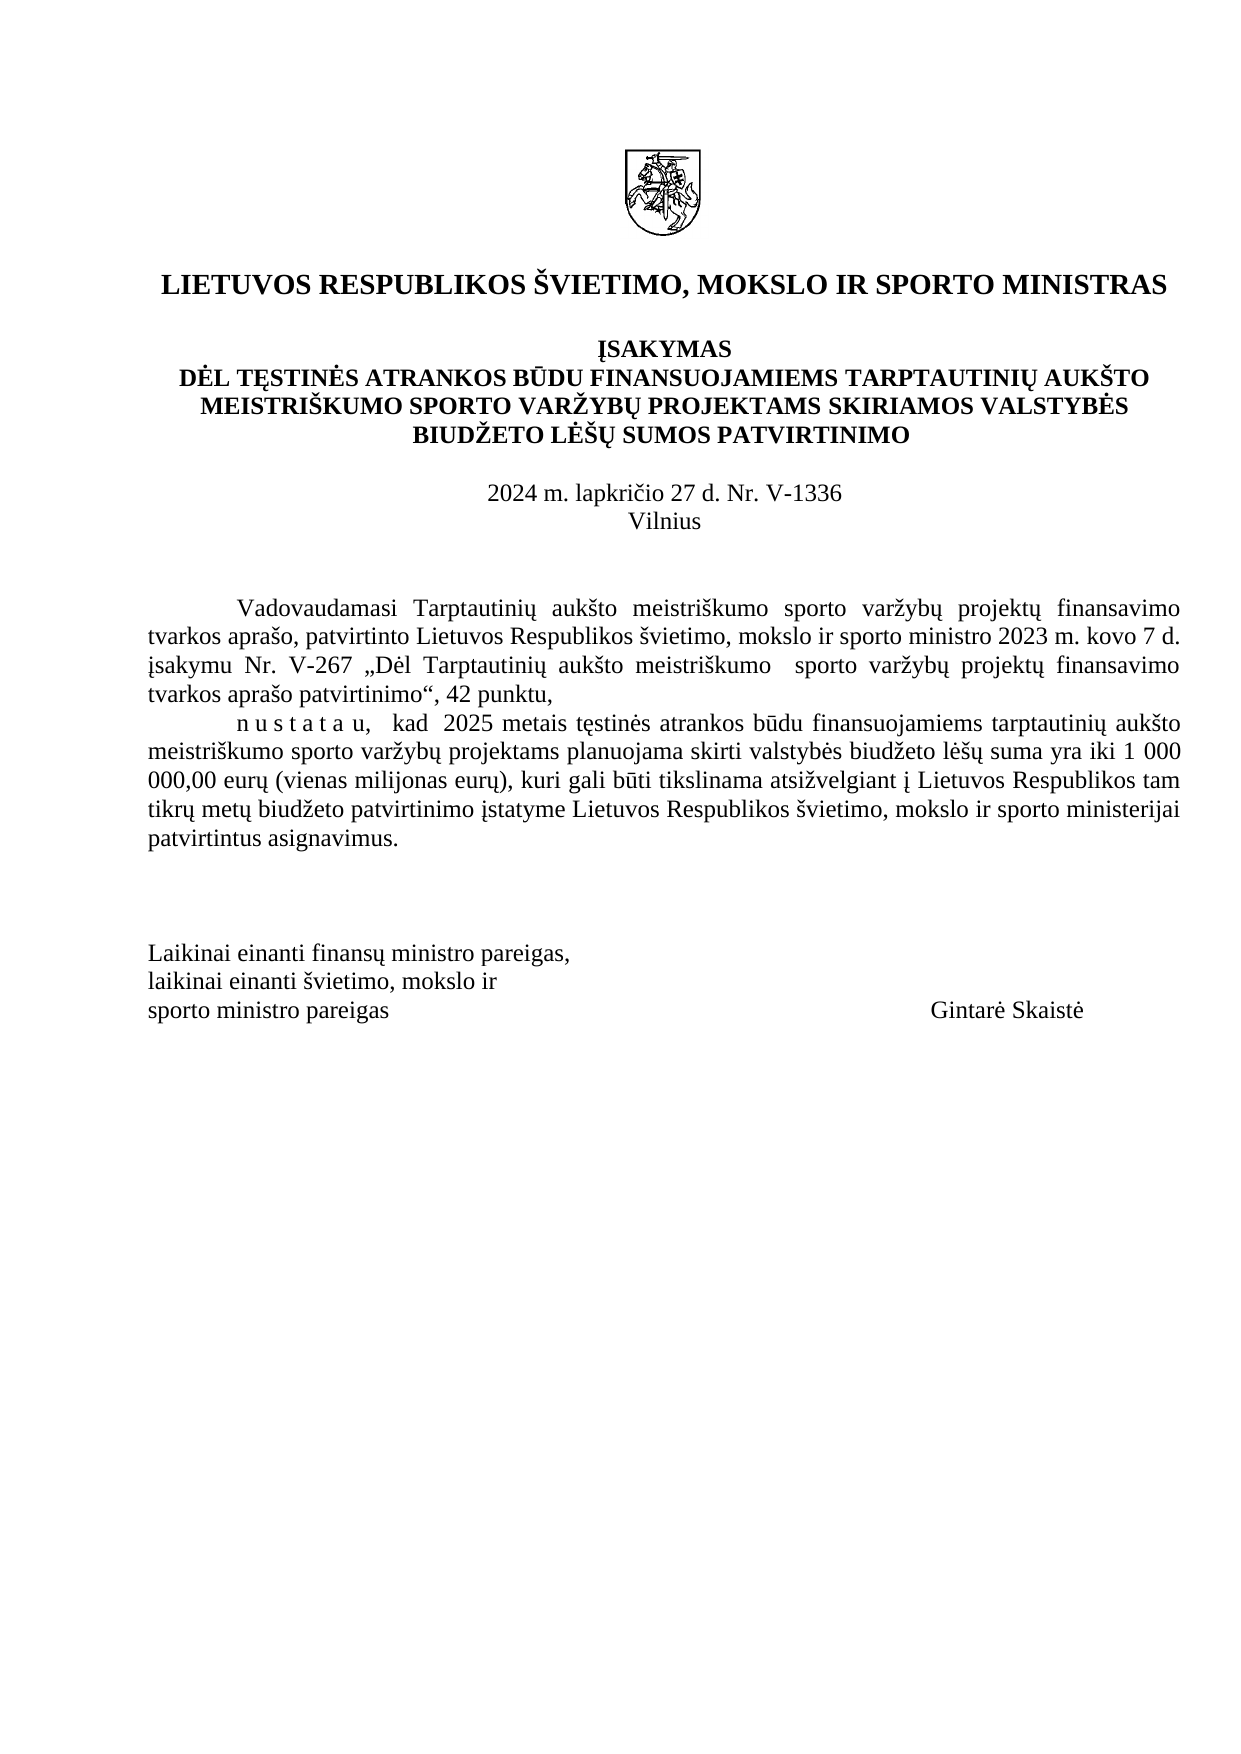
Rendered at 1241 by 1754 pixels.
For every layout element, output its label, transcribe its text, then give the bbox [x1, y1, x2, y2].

text nustata u, kad 2025 metais tęstinės atrankos būdu finansuojamiems tarptautinių aukšto meistriškumo sporto varžybų projektams planuojama skirti valstybės biudžeto lėšų suma yra iki 1 000 000,00 eurų (vienas milijonas eurų), kuri gali būti tikslinama atsižvelgiant į Lietuvos Respublikos tam tikrų metų biudžeto patvirtinimo įstatyme Lietuvos Respublikos švietimo, mokslo ir sporto ministerijai patvirtintus asignavimus. [148, 708, 1181, 851]
text Vadovaudamasi Tarptautinių aukšto meistriškumo sporto varžybų projektų finansavimo tvarkos aprašo, patvirtinto Lietuvos Respublikos švietimo, mokslo ir sporto ministro 2023 m. kovo 7 d. įsakymu Nr. V-267 „Dėl Tarptautinių aukšto meistriškumo sporto varžybų projektų finansavimo tvarkos aprašo patvirtinimo“, 42 punktu, [148, 593, 1181, 708]
text sporto ministro pareigas Gintarė Skaistė [148, 995, 1181, 1024]
text DĖL TĘSTINĖS ATRANKOS BŪDU FINANSUOJAMIEMS TARPTAUTINIŲ AUKŠTO MEISTRIŠKUMO SPORTO VARŽYBŲ PROJEKTAMS SKIRIAMOS VALSTYBĖS BIUDŽETO LĖŠŲ SUMOS PATVIRTINIMO [148, 363, 1181, 449]
text Laikinai einanti finansų ministro pareigas, [148, 938, 1181, 966]
text 2024 m. lapkričio 27 d. Nr. V-1336 [148, 478, 1181, 506]
text Vilnius [148, 506, 1181, 535]
text laikinai einanti švietimo, mokslo ir [148, 966, 1181, 995]
text ĮSAKYMAS [148, 334, 1181, 363]
text LIETUVOS RESPUBLIKOS ŠVIETIMO, MOKSLO IR SPORTO MINISTRAS [148, 267, 1181, 300]
